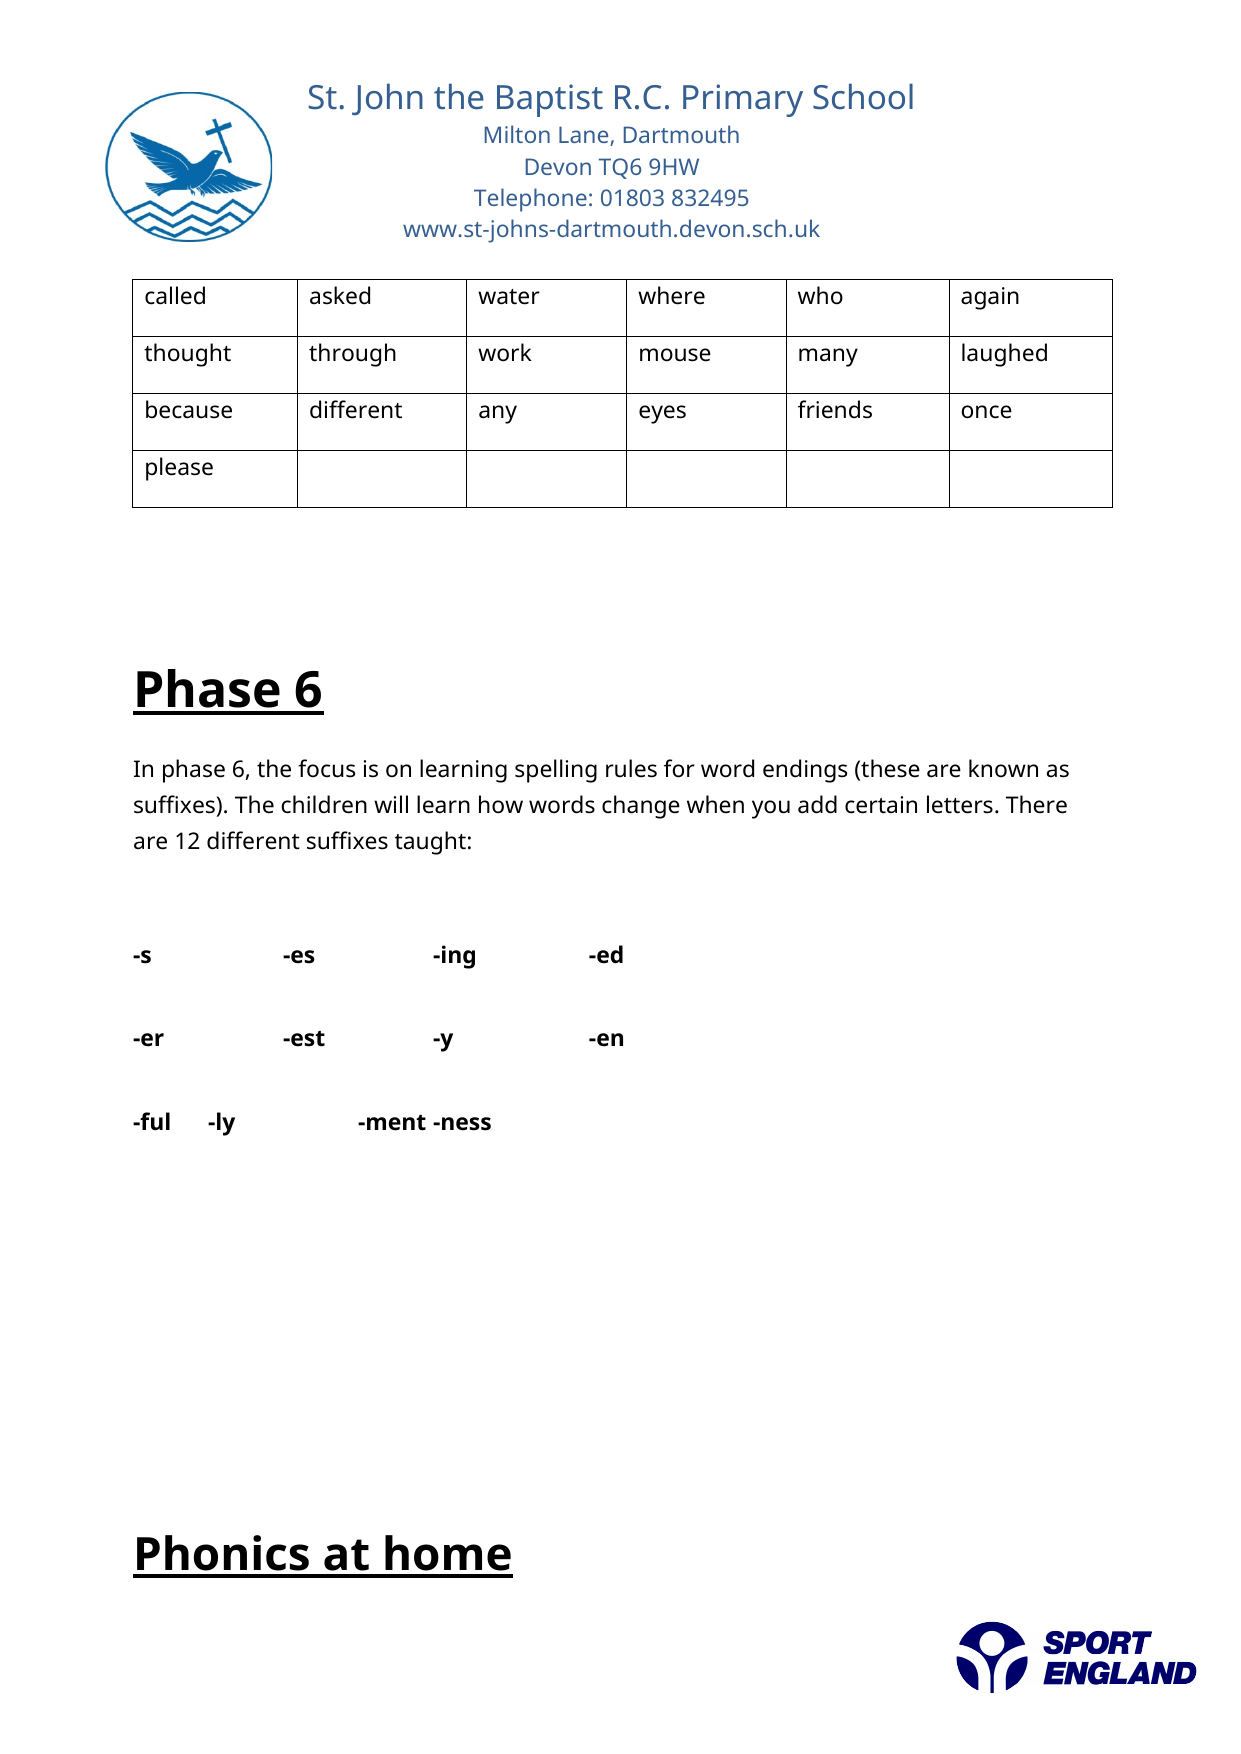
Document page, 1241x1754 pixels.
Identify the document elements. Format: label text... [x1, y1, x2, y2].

table_cell asked [298, 280, 466, 336]
text In phase 6, the focus is on learning spelling rules for word endings (these are known as suffixes). The children will learn how words change when you add certain letters. There are 12 different suffixes taught: [133, 753, 1090, 856]
table_cell who [787, 280, 949, 336]
text Phase 6 [133, 654, 1090, 722]
table_cell because [133, 394, 297, 450]
text Phonics at home [133, 1522, 1090, 1584]
table_cell [298, 451, 466, 507]
table_cell different [298, 394, 466, 450]
table_cell [787, 451, 949, 507]
table_cell laughed [950, 337, 1112, 393]
table_cell again [950, 280, 1112, 336]
table_cell [627, 451, 786, 507]
text -ful -ly -ment -ness [133, 1105, 1090, 1137]
table_cell where [627, 280, 786, 336]
table_cell work [467, 337, 626, 393]
table_cell many [787, 337, 949, 393]
table_cell mouse [627, 337, 786, 393]
table_cell eyes [627, 394, 786, 450]
table_cell thought [133, 337, 297, 393]
table_cell [467, 451, 626, 507]
table_cell through [298, 337, 466, 393]
table_cell called [133, 280, 297, 336]
table_cell water [467, 280, 626, 336]
table_cell once [950, 394, 1112, 450]
table_cell please [133, 451, 297, 507]
text -er -est -y -en [133, 1022, 1090, 1053]
table_cell any [467, 394, 626, 450]
table_cell friends [787, 394, 949, 450]
text -s -es -ing -ed [133, 939, 1090, 970]
table_cell [950, 451, 1112, 507]
